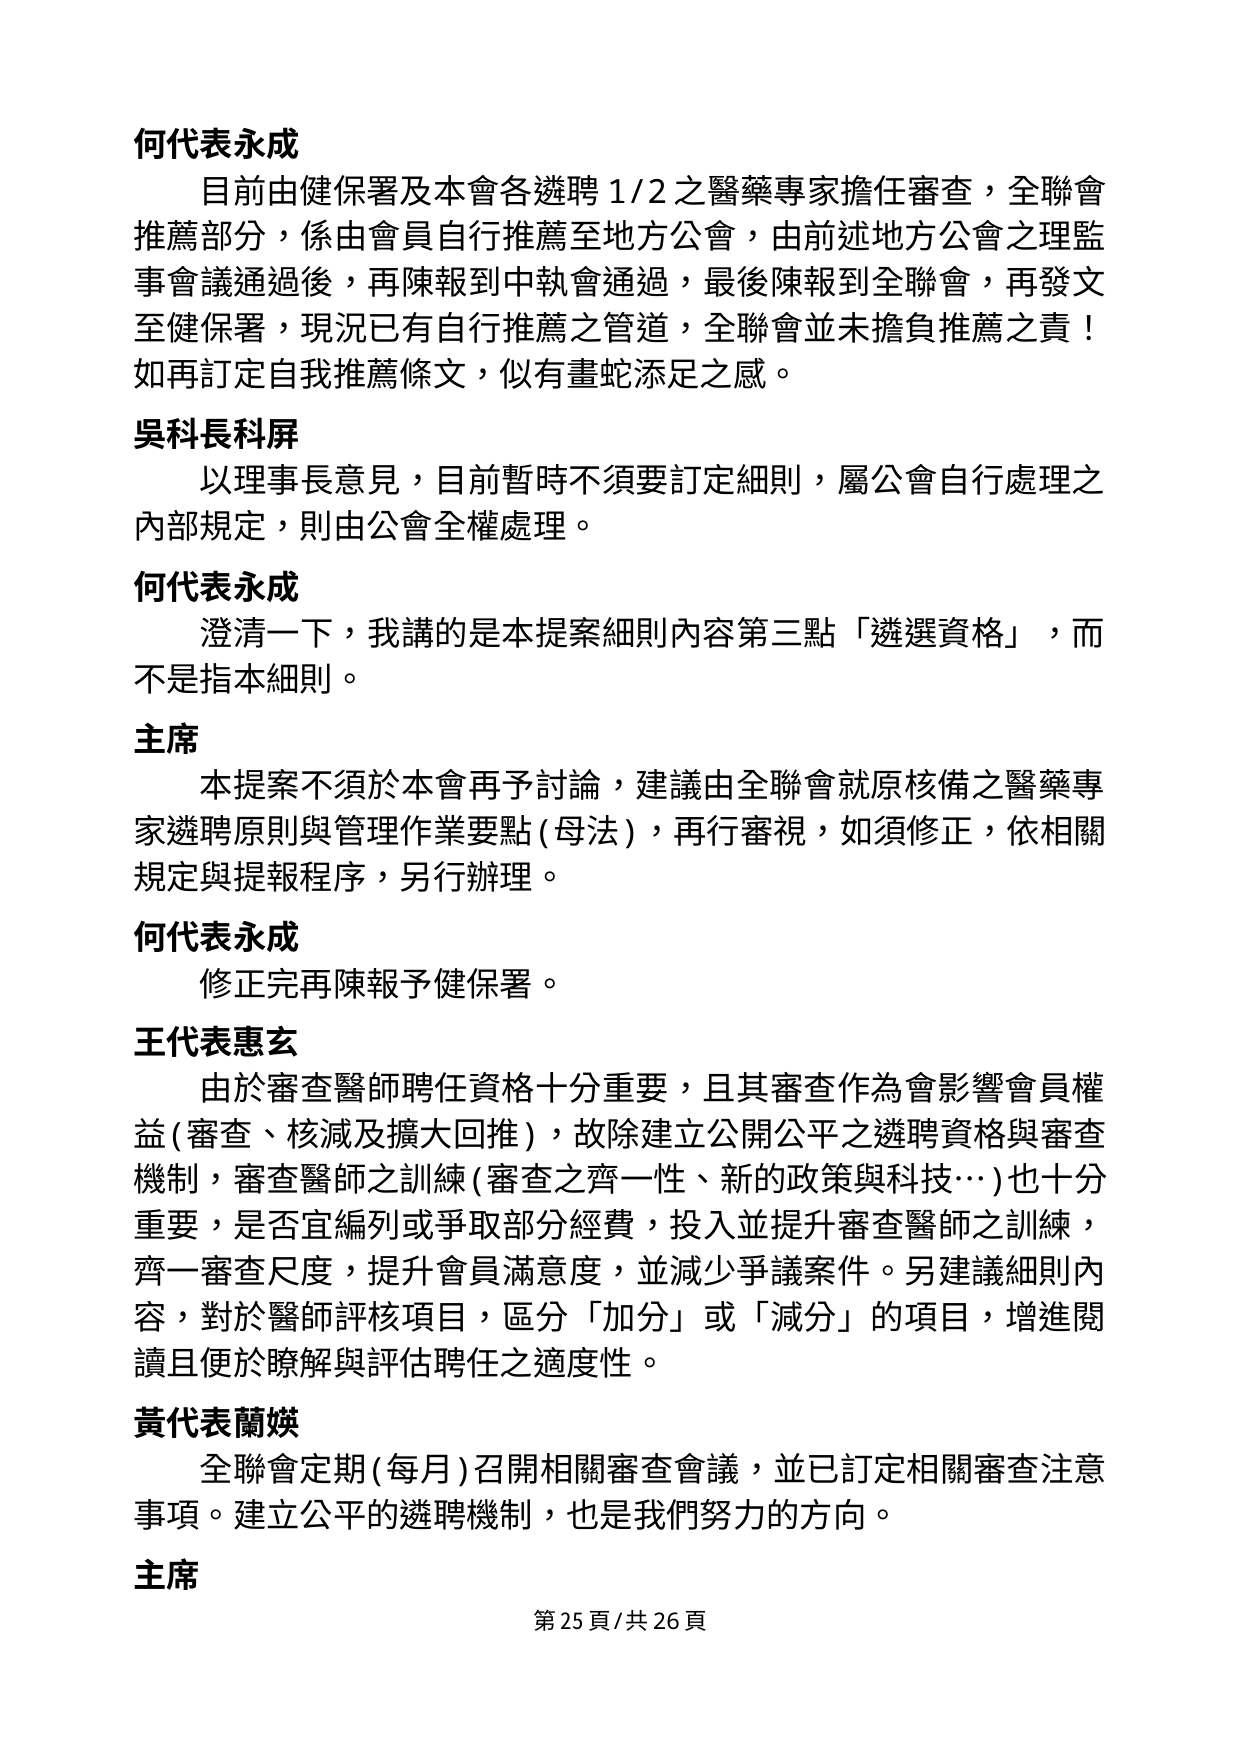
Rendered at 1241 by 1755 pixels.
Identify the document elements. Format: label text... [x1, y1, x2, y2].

text 何代表永成 [133, 911, 1107, 959]
text 何代表永成 [133, 560, 1107, 609]
text 全聯會定期(每月)召開相關審查會議，並已訂定相關審查注意事項。建立公平的遴聘機制，也是我們努力的方向。 [133, 1445, 1107, 1537]
text 以理事長意見，目前暫時不須要訂定細則，屬公會自行處理之內部規定，則由公會全權處理。 [133, 456, 1107, 548]
text 王代表惠玄 [133, 1018, 1107, 1063]
text 黃代表蘭媖 [133, 1397, 1107, 1445]
text 本提案不須於本會再予討論，建議由全聯會就原核備之醫藥專家遴聘原則與管理作業要點(母法)，再行審視，如須修正，依相關規定與提報程序，另行辦理。 [133, 761, 1107, 898]
text 何代表永成 [133, 118, 1107, 166]
text 主席 [133, 713, 1107, 761]
text 修正完再陳報予健保署。 [133, 959, 1107, 1005]
text 由於審查醫師聘任資格十分重要，且其審查作為會影響會員權益(審查、核減及擴大回推)，故除建立公開公平之遴聘資格與審查機制，審查醫師之訓練(審查之齊一性、新的政策與科技…)也十分重要，是否宜編列或爭取部分經費，投入並提升審查醫師之訓練，齊一審查尺度，提升會員滿意度，並減少爭議案件。另建議細則內容，對於醫師評核項目，區分「加分」或「減分」的項目，增進閱讀且便於瞭解與評估聘任之適度性。 [133, 1063, 1107, 1384]
text 目前由健保署及本會各遴聘1/2之醫藥專家擔任審查，全聯會推薦部分，係由會員自行推薦至地方公會，由前述地方公會之理監事會議通過後，再陳報到中執會通過，最後陳報到全聯會，再發文至健保署，現況已有自行推薦之管道，全聯會並未擔負推薦之責！如再訂定自我推薦條文，似有畫蛇添足之感。 [133, 166, 1107, 396]
text 澄清一下，我講的是本提案細則內容第三點「遴選資格」，而不是指本細則。 [133, 609, 1107, 700]
text 吳科長科屏 [133, 408, 1107, 456]
text 主席 [133, 1549, 1107, 1597]
